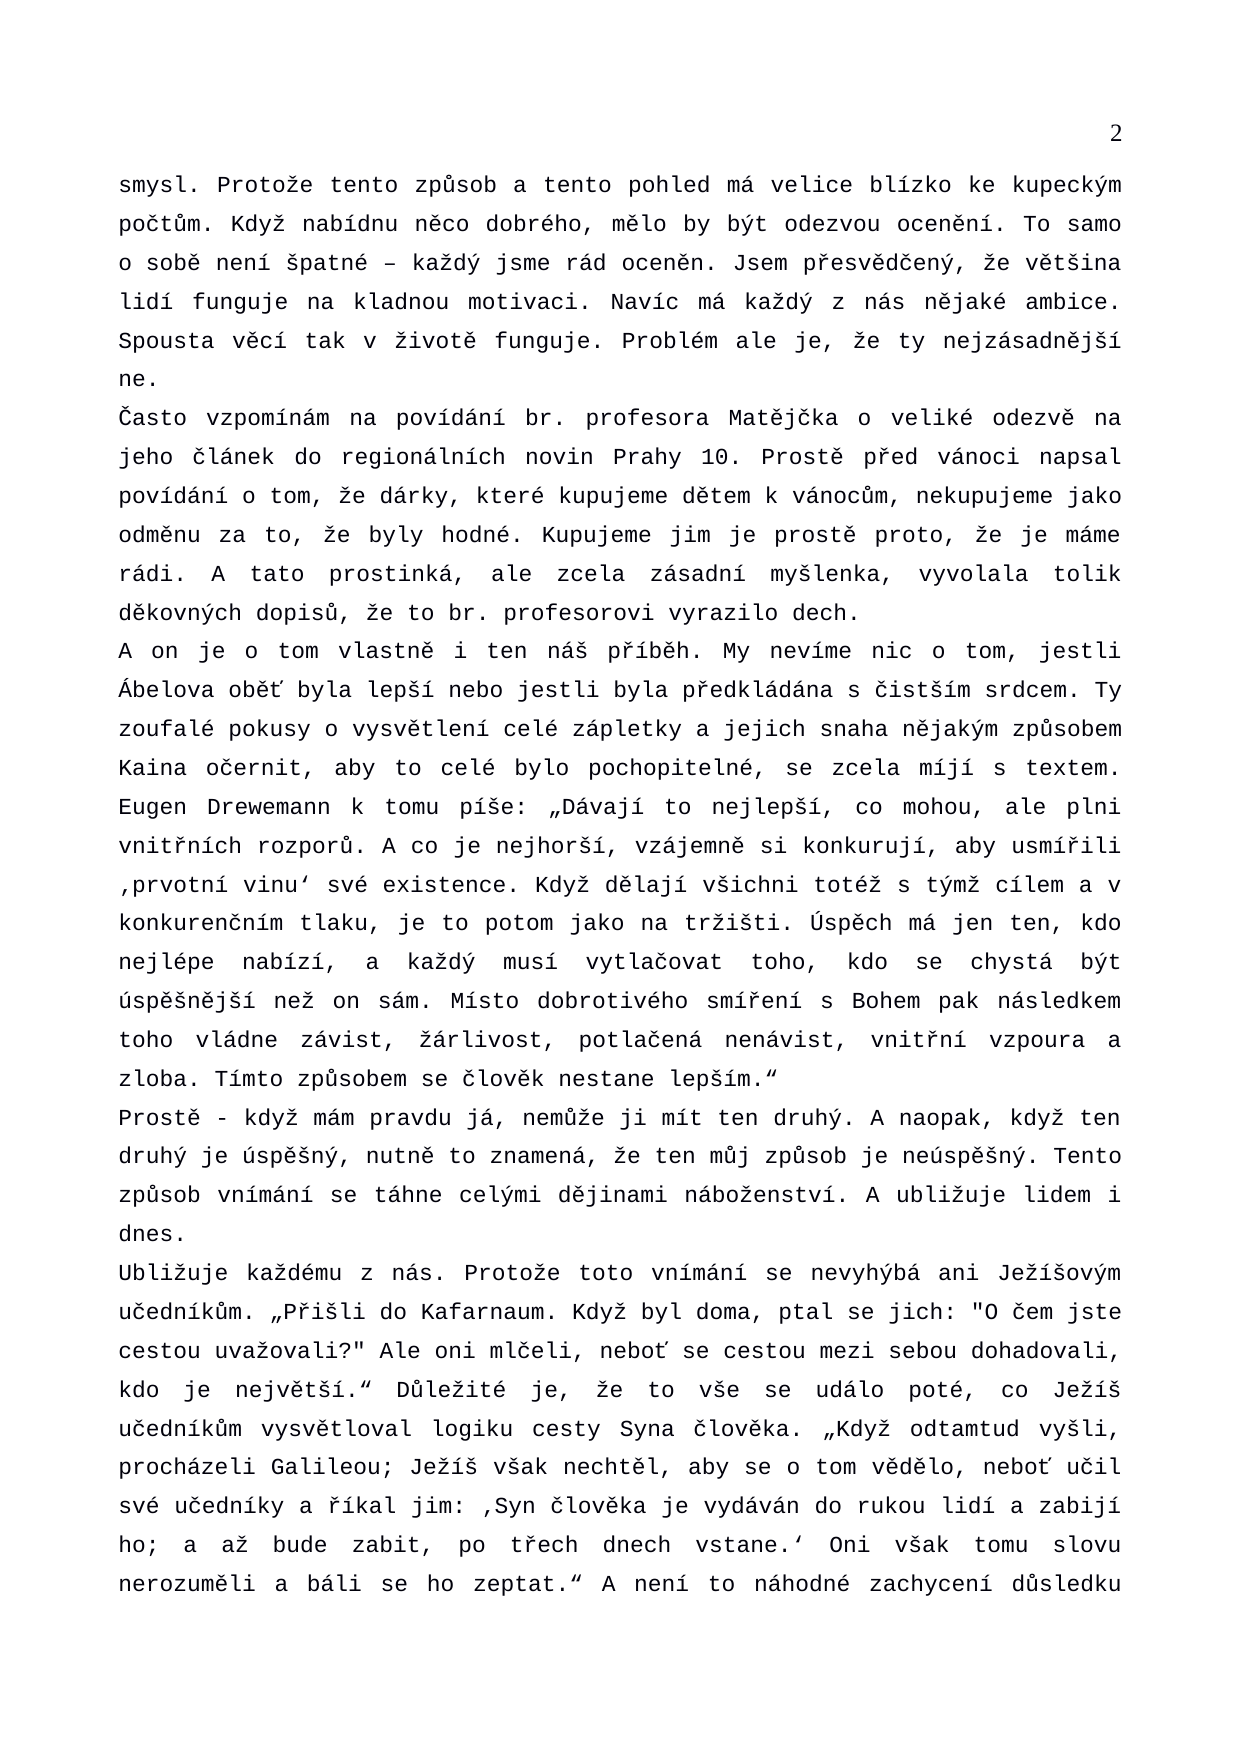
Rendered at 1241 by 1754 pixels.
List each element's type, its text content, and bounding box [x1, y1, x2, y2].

text smysl. Protože tento způsob a tento pohled má velice blízko ke kupeckým počtům. Když nabídnu něco dobrého, mělo by být odezvou ocenění. To samo o sobě není špatné – každý jsme rád oceněn. Jsem přesvědčený, že většina lidí funguje na kladnou motivaci. Navíc má každý z nás nějaké ambice. Spousta věcí tak v životě funguje. Problém ale je, že ty nejzásadnější ne. [118, 173, 1122, 394]
text Prostě - když mám pravdu já, nemůže ji mít ten druhý. A naopak, když ten druhý je úspěšný, nutně to znamená, že ten můj způsob je neúspěšný. Tento způsob vnímání se táhne celými dějinami náboženství. A ubližuje lidem i dnes. [118, 1106, 1122, 1248]
text A on je o tom vlastně i ten náš příběh. My nevíme nic o tom, jestli Ábelova oběť byla lepší nebo jestli byla předkládána s čistším srdcem. Ty zoufalé pokusy o vysvětlení celé zápletky a jejich snaha nějakým způsobem Kaina očernit, aby to celé bylo pochopitelné, se zcela míjí s textem. Eugen Drewemann k tomu píše: „Dávají to nejlepší, co mohou, ale plni vnitřních rozporů. A co je nejhorší, vzájemně si konkurují, aby usmířili ‚prvotní vinu‘ své existence. Když dělají všichni totéž s týmž cílem a v konkurenčním tlaku, je to potom jako na tržišti. Úspěch má jen ten, kdo nejlépe nabízí, a každý musí vytlačovat toho, kdo se chystá být úspěšnější než on sám. Místo dobrotivého smíření s Bohem pak následkem toho vládne závist, žárlivost, potlačená nenávist, vnitřní vzpoura a zloba. Tímto způsobem se člověk nestane lepším.“ [118, 640, 1122, 1093]
text Často vzpomínám na povídání br. profesora Matějčka o veliké odezvě na jeho článek do regionálních novin Prahy 10. Prostě před vánoci napsal povídání o tom, že dárky, které kupujeme dětem k vánocům, nekupujeme jako odměnu za to, že byly hodné. Kupujeme jim je prostě proto, že je máme rádi. A tato prostinká, ale zcela zásadní myšlenka, vyvolala tolik děkovných dopisů, že to br. profesorovi vyrazilo dech. [118, 407, 1122, 627]
text Ubližuje každému z nás. Protože toto vnímání se nevyhýbá ani Ježíšovým učedníkům. „Přišli do Kafarnaum. Když byl doma, ptal se jich: "O čem jste cestou uvažovali?" Ale oni mlčeli, neboť se cestou mezi sebou dohadovali, kdo je největší.“ Důležité je, že to vše se událo poté, co Ježíš učedníkům vysvětloval logiku cesty Syna člověka. „Když odtamtud vyšli, procházeli Galileou; Ježíš však nechtěl, aby se o tom vědělo, neboť učil své učedníky a říkal jim: ‚Syn člověka je vydáván do rukou lidí a zabijí ho; a až bude zabit, po třech dnech vstane.‘ Oni však tomu slovu nerozuměli a báli se ho zeptat.“ A není to náhodné zachycení důsledku [118, 1261, 1122, 1598]
